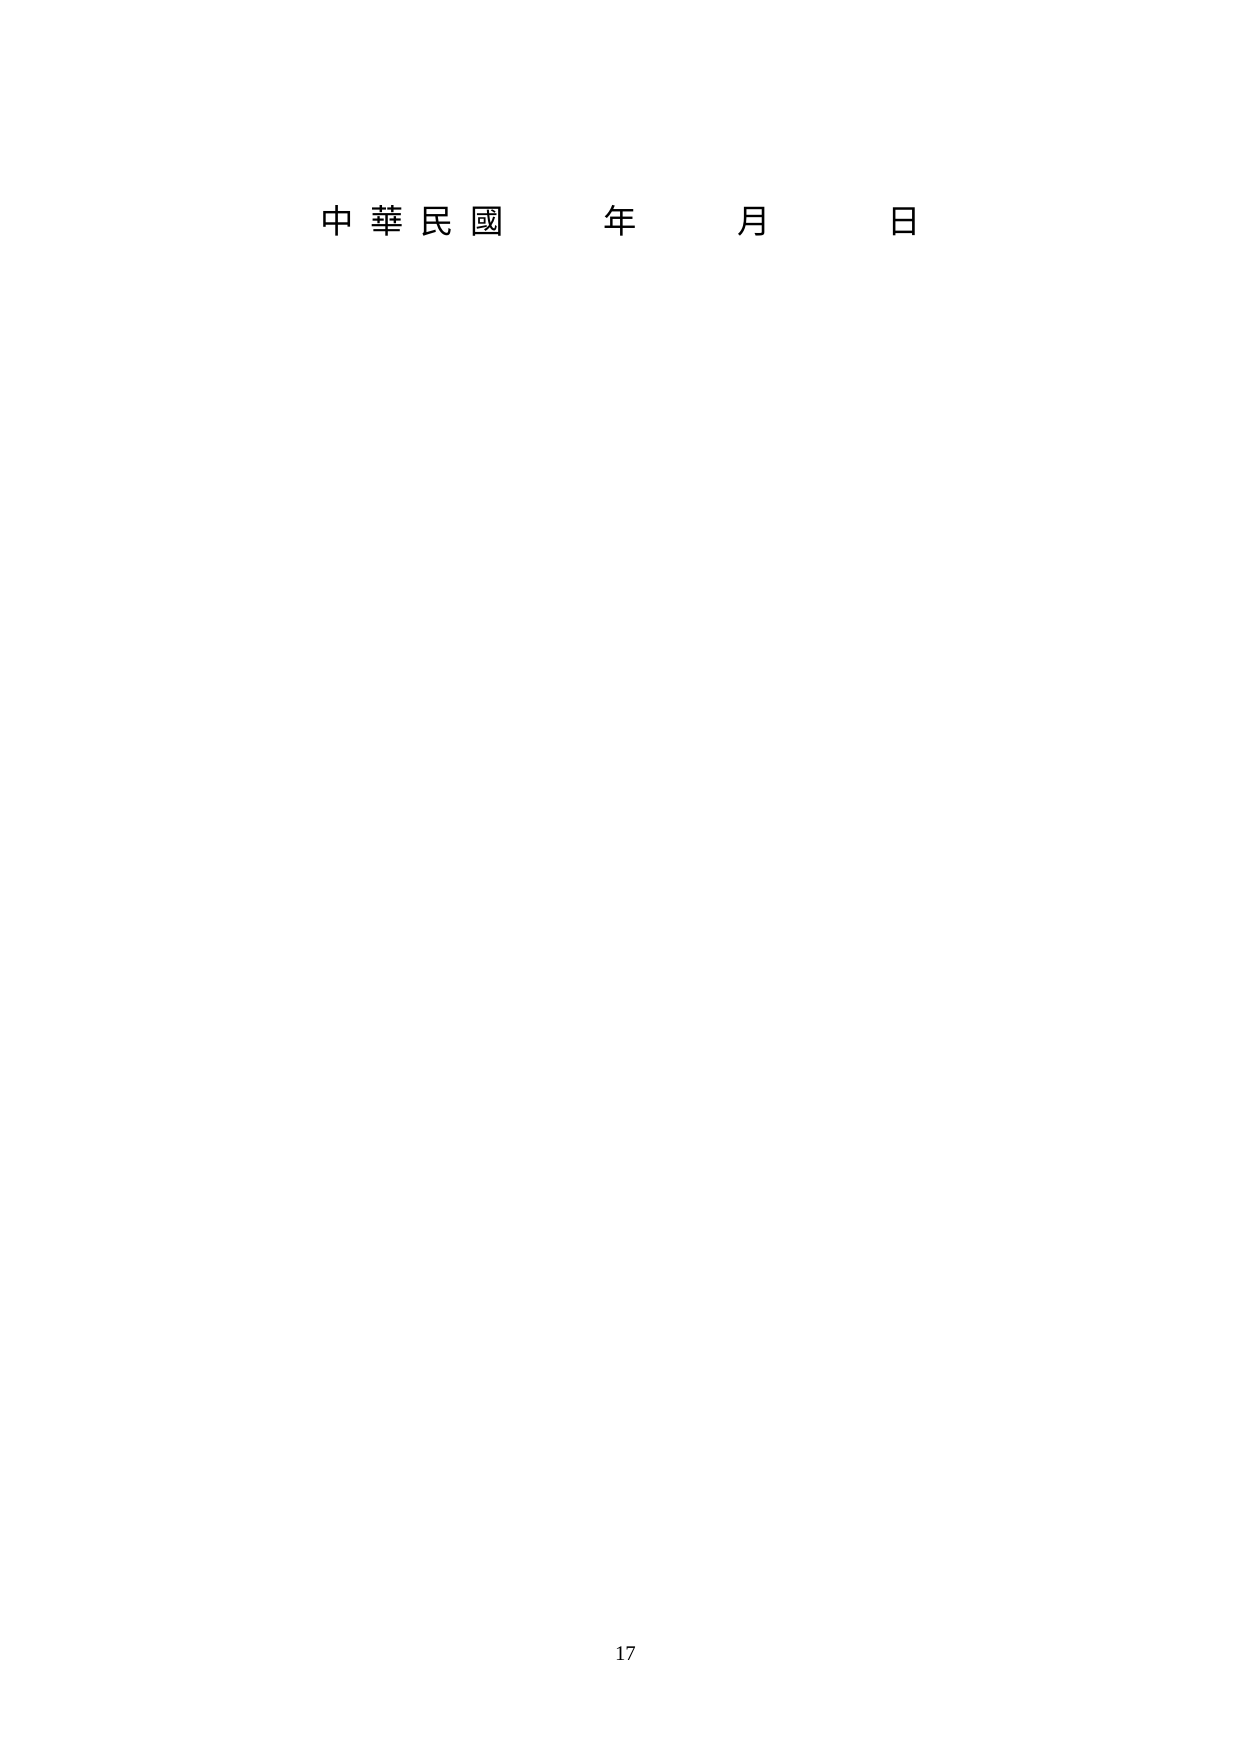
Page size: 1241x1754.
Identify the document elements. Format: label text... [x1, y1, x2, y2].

text 中 華 民 國 年 月 日 [94, 177, 1146, 240]
